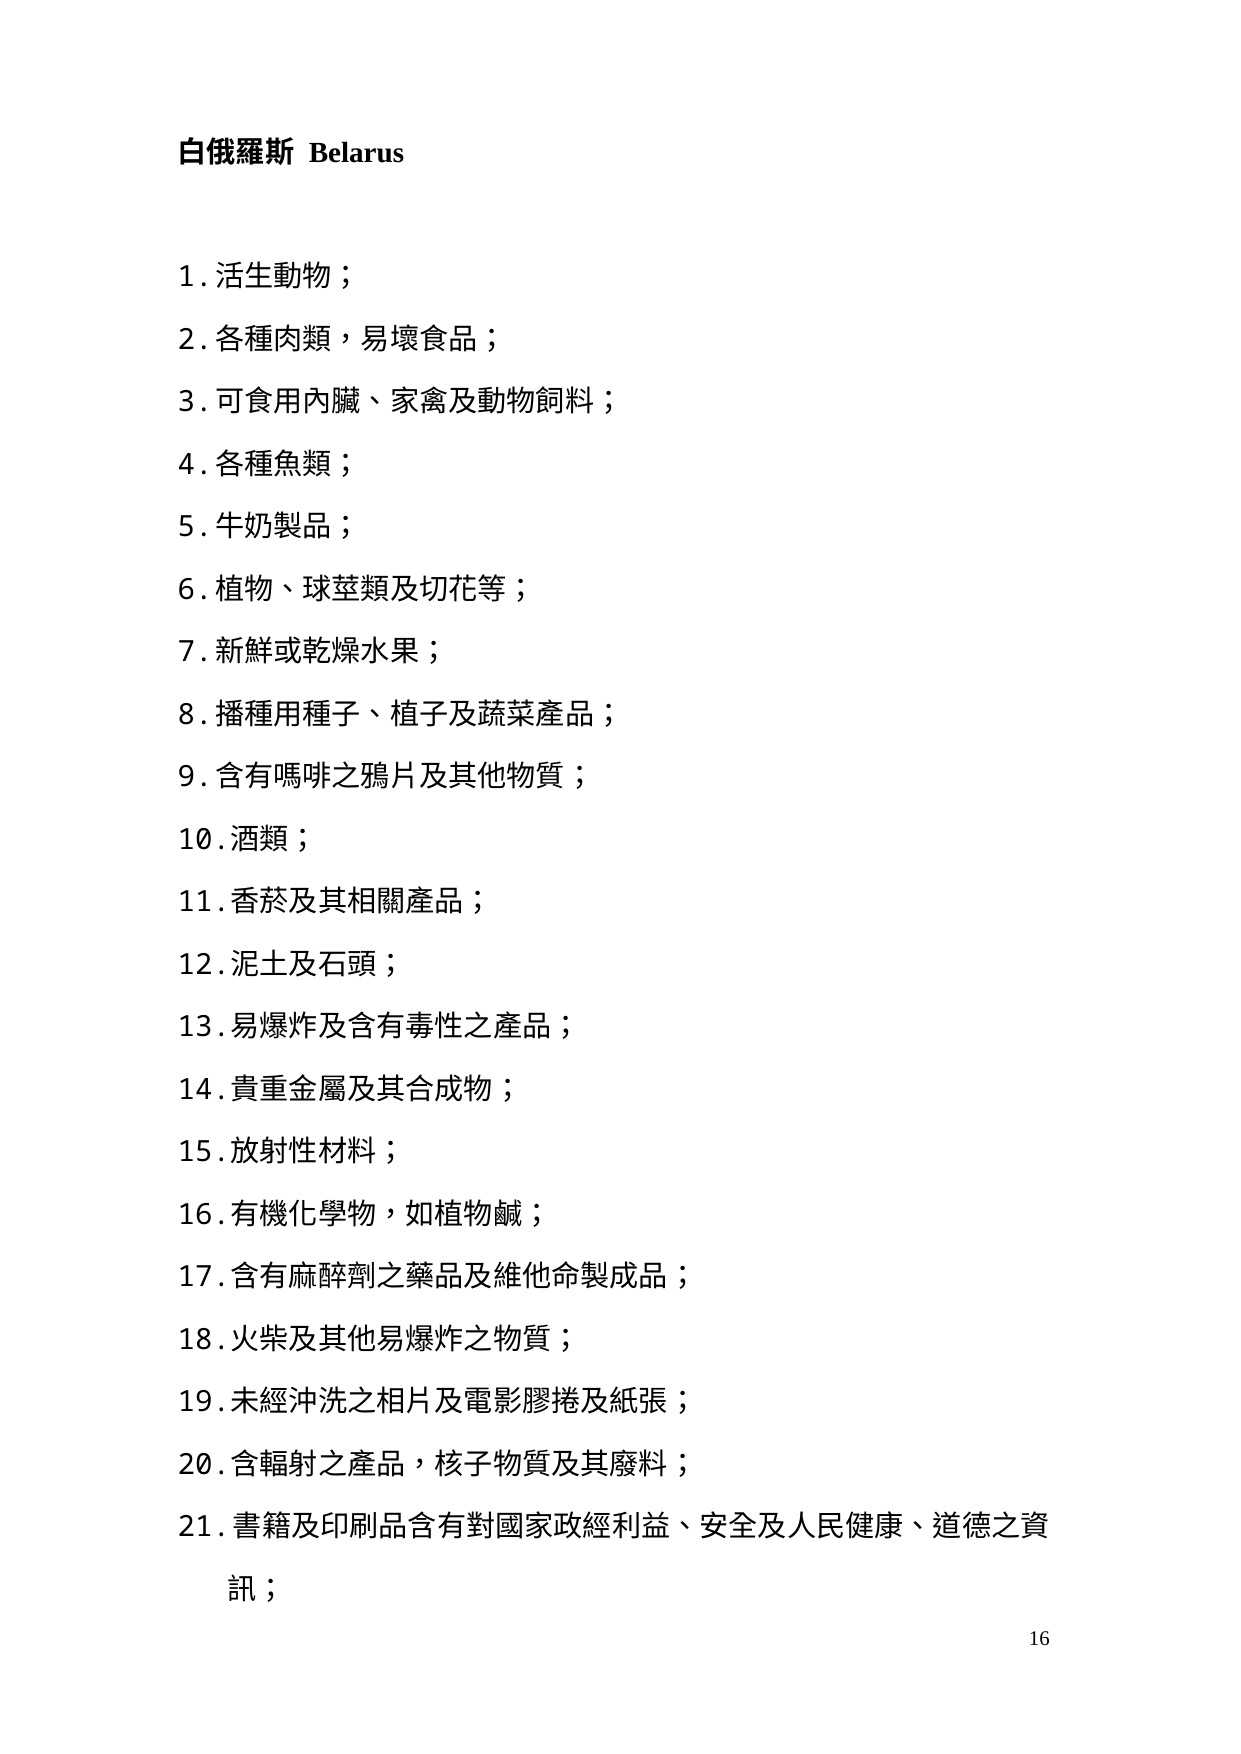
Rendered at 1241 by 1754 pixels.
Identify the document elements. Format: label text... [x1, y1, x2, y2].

list 泥土及石頭； [177, 920, 1063, 983]
list 植物、球莖類及切花等； [177, 545, 1063, 608]
list 未經沖洗之相片及電影膠捲及紙張； [177, 1358, 1063, 1420]
list 酒類； [177, 795, 1063, 858]
list 可食用內臟、家禽及動物飼料； [177, 358, 1063, 420]
list 有機化學物，如植物鹹； [177, 1170, 1063, 1233]
list 各種魚類； [177, 420, 1063, 483]
list 貴重金屬及其合成物； [177, 1045, 1063, 1108]
list 香菸及其相關產品； [177, 858, 1063, 920]
list 含輻射之產品，核子物質及其廢料； [177, 1420, 1063, 1483]
list 書籍及印刷品含有對國家政經利益、安全及人民健康、道德之資訊； [177, 1483, 1063, 1608]
list 播種用種子、植子及蔬菜產品； [177, 670, 1063, 733]
list 易爆炸及含有毒性之產品； [177, 983, 1063, 1045]
list 火柴及其他易爆炸之物質； [177, 1295, 1063, 1358]
list 放射性材料； [177, 1108, 1063, 1170]
text 白俄羅斯 Belarus [177, 108, 1063, 170]
list 牛奶製品； [177, 483, 1063, 545]
list 各種肉類，易壞食品； [177, 295, 1063, 358]
list 活生動物； [177, 233, 1063, 295]
list 含有麻醉劑之藥品及維他命製成品； [177, 1233, 1063, 1295]
list 含有嗎啡之鴉片及其他物質； [177, 733, 1063, 795]
list 新鮮或乾燥水果； [177, 608, 1063, 670]
